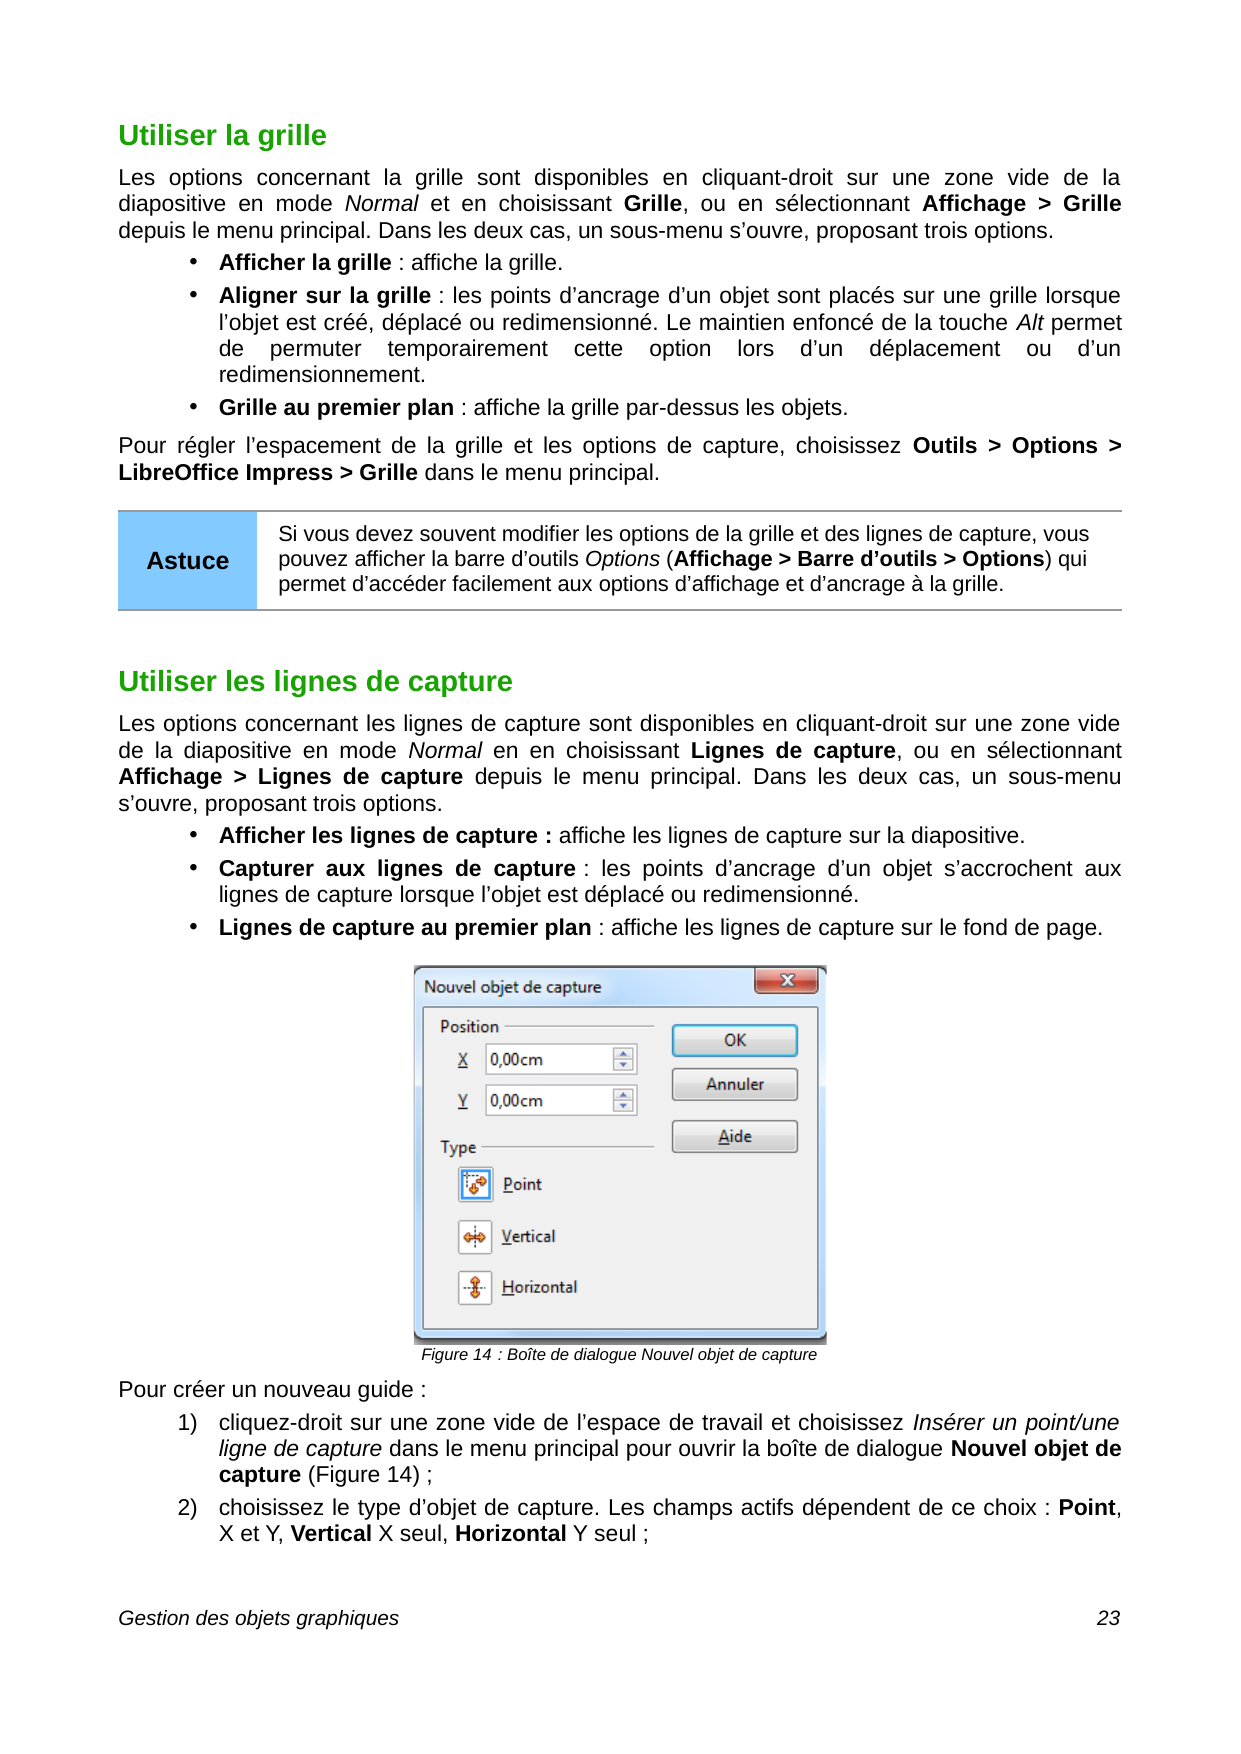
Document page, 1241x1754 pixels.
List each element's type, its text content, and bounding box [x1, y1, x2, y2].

list Grille au premier plan : affiche la grille par-dessus les objets. [189, 394, 1122, 421]
subtitle Les options concernant la grille sont disponibles en cliquant-droit sur une zone vide de la diapositive en mode Normal et en choisissant Grille, ou en sélectionnant Affichage > Grille depuis le menu principal. Dans les deux cas, un sous-menu s’ouvre, proposant trois options. [118, 164, 1122, 243]
list Afficher les lignes de capture : affiche les lignes de capture sur la diapositive. [189, 822, 1122, 849]
table_header Astuce [118, 512, 257, 609]
subtitle Les options concernant les lignes de capture sont disponibles en cliquant-droit sur une zone vide de la diapositive en mode Normal en en choisissant Lignes de capture, ou en sélectionnant Affichage > Lignes de capture depuis le menu principal. Dans les deux cas, un sous-menu s’ouvre, proposant trois options. [118, 710, 1122, 816]
list Capturer aux lignes de capture : les points d’ancrage d’un objet s’accrochent aux lignes de capture lorsque l’objet est déplacé ou redimensionné. [189, 854, 1122, 908]
text Pour régler l’espacement de la grille et les options de capture, choisissez Outils > Options > LibreOffice Impress > Grille dans le menu principal. [118, 432, 1122, 485]
list choisissez le type d’objet de capture. Les champs actifs dépendent de ce choix : Point, X et Y, Vertical X seul, Horizontal Y seul ; [177, 1494, 1122, 1546]
table_header Si vous devez souvent modifier les options de la grille et des lignes de capture, vous pouvez afficher la barre d’outils Options (Affichage > Barre d’outils > Options) qui permet d’accéder facilement aux options d’affichage et d’ancrage à la grille. [258, 512, 1122, 609]
subtitle Utiliser les lignes de capture [118, 664, 1122, 698]
subtitle Utiliser la grille [118, 118, 1122, 152]
list Aligner sur la grille : les points d’ancrage d’un objet sont placés sur une grille lorsque l’objet est créé, déplacé ou redimensionné. Le maintien enfoncé de la touche Alt permet de permuter temporairement cette option lors d’un déplacement ou d’un redimensionnement. [189, 282, 1122, 388]
list Lignes de capture au premier plan : affiche les lignes de capture sur le fond de page. [189, 914, 1122, 941]
text Figure 14 : Boîte de dialogue Nouvel objet de capture [414, 1345, 826, 1364]
subtitle Pour créer un nouveau guide : [118, 1376, 1122, 1403]
picture [413, 965, 827, 1345]
list Afficher la grille : affiche la grille. [189, 249, 1122, 276]
list cliquez-droit sur une zone vide de l’espace de travail et choisissez Insérer un point/une ligne de capture dans le menu principal pour ouvrir la boîte de dialogue Nouvel objet de capture (Figure 14) ; [177, 1409, 1122, 1488]
